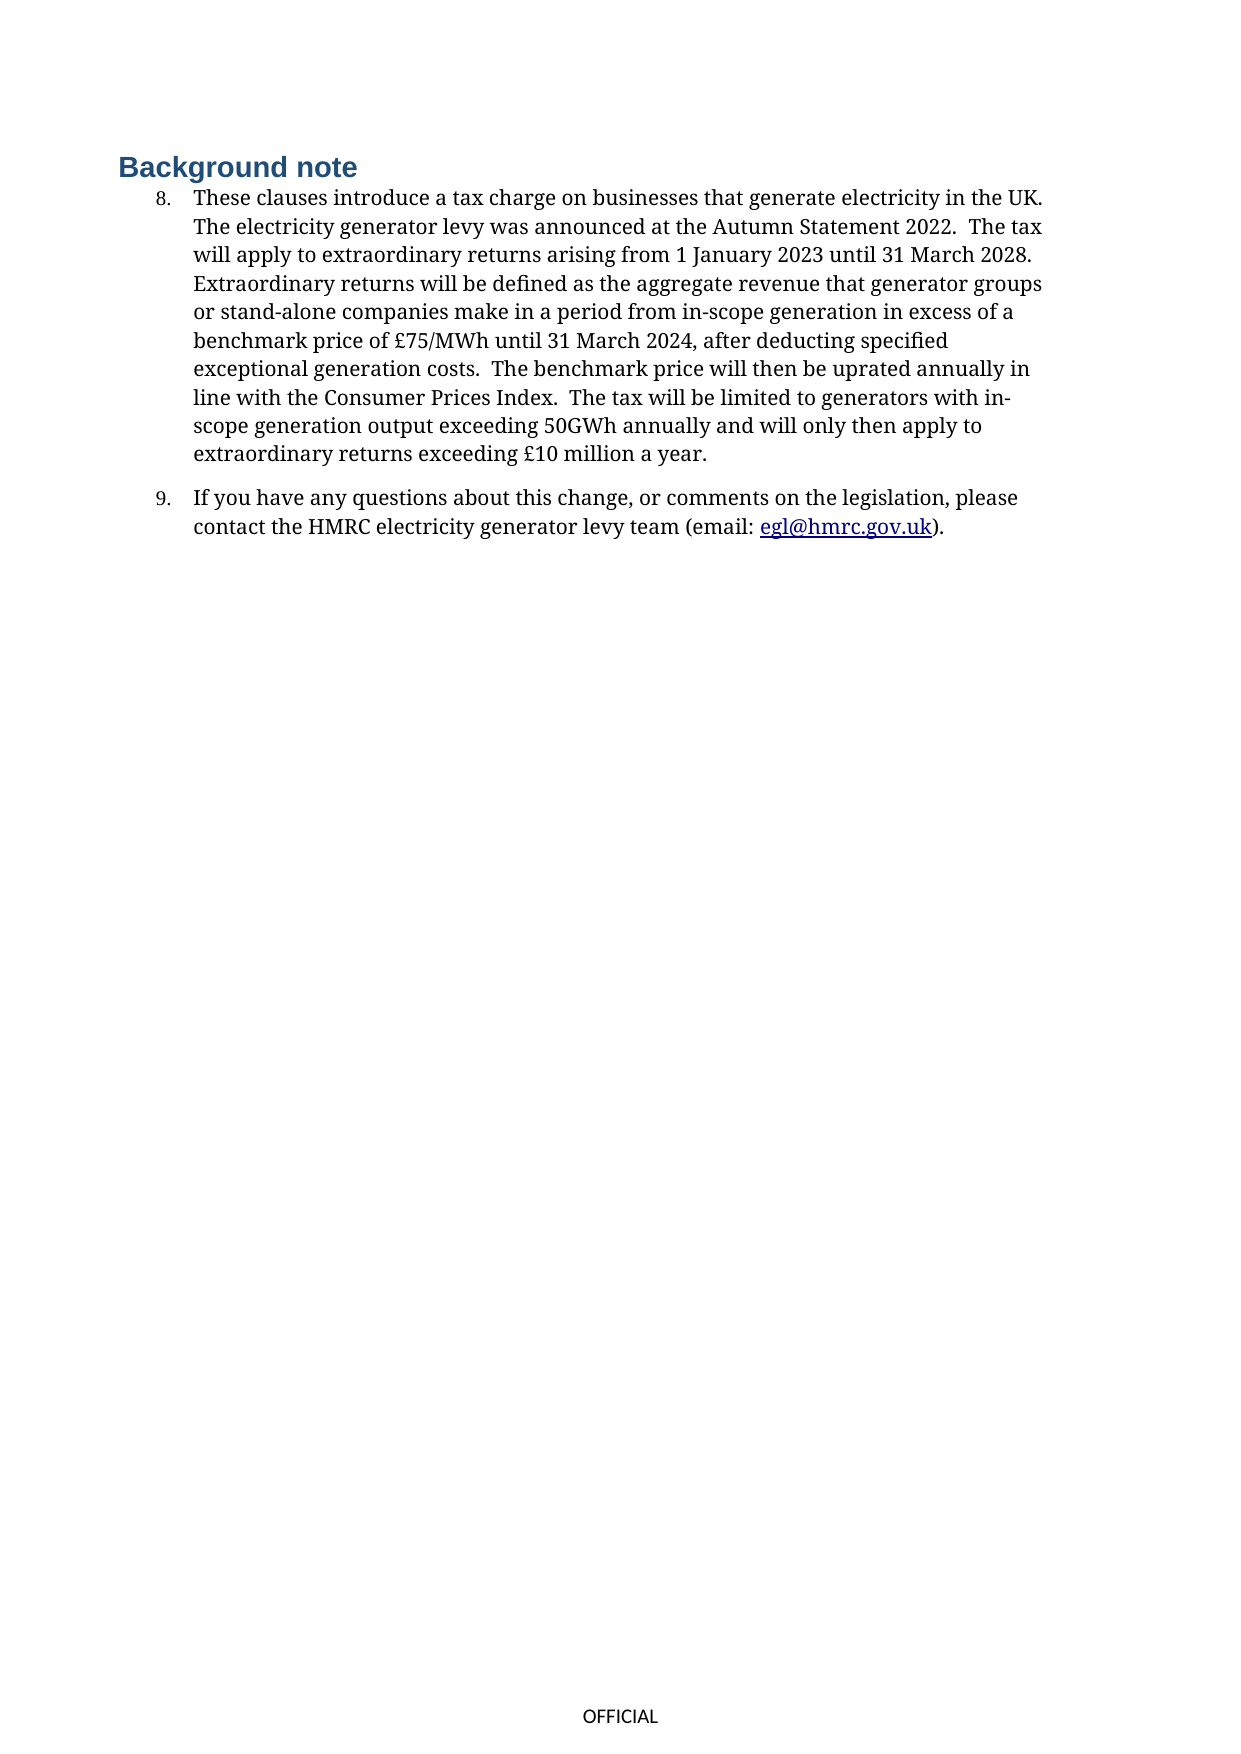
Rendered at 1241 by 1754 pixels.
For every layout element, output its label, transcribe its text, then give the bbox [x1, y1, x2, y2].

list If you have any questions about this change, or comments on the legislation, please contact the HMRC electricity generator levy team (email: egl@hmrc.gov.uk). [156, 483, 1063, 540]
subtitle Background note [118, 150, 1063, 183]
list These clauses introduce a tax charge on businesses that generate electricity in the UK. The electricity generator levy was announced at the Autumn Statement 2022. The tax will apply to extraordinary returns arising from 1 January 2023 until 31 March 2028. Extraordinary returns will be defined as the aggregate revenue that generator groups or stand-alone companies make in a period from in-scope generation in excess of a benchmark price of £75/MWh until 31 March 2024, after deducting specified exceptional generation costs. The benchmark price will then be uprated annually in line with the Consumer Prices Index. The tax will be limited to generators with in-scope generation output exceeding 50GWh annually and will only then apply to extraordinary returns exceeding £10 million a year. [156, 183, 1063, 468]
